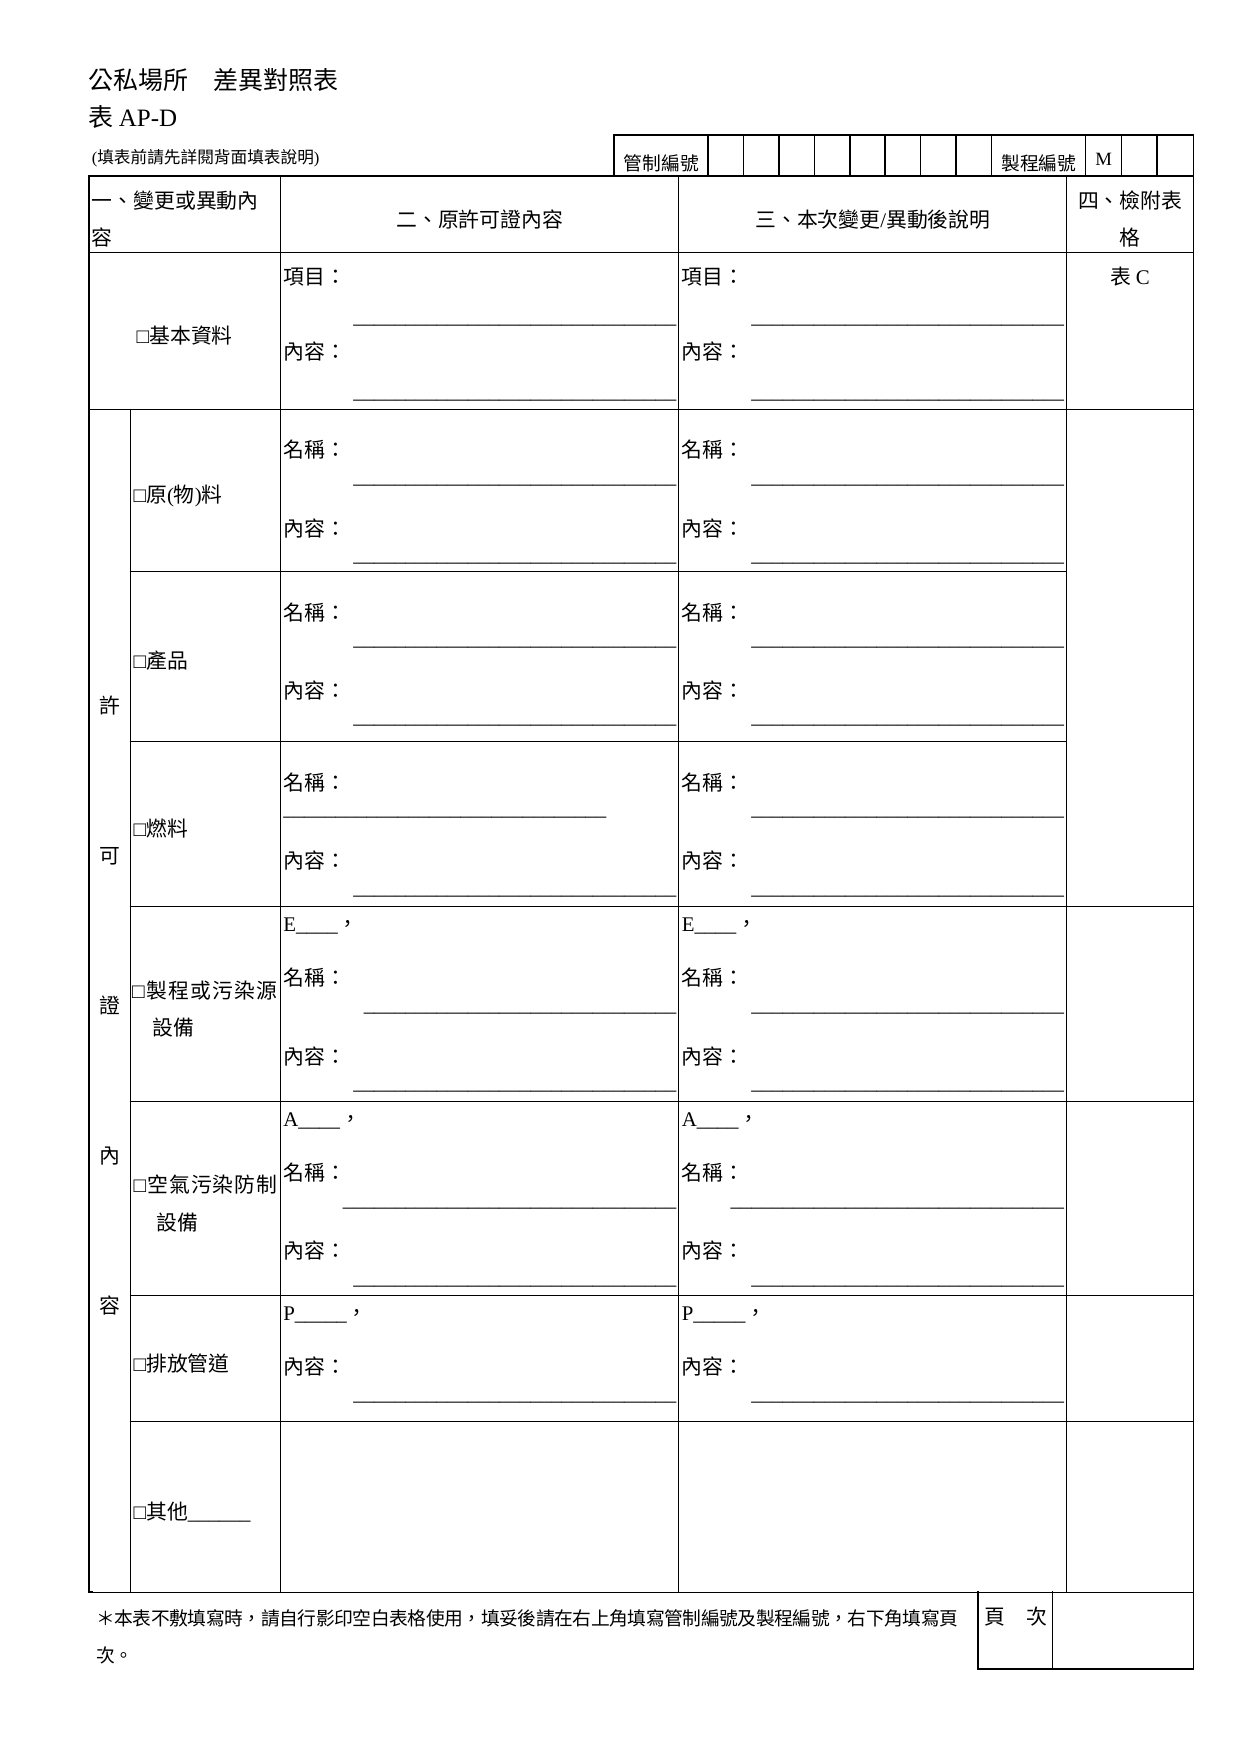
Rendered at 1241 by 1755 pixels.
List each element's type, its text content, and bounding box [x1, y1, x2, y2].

table_header [851, 136, 884, 175]
table_cell 許 可 證 內 容 [90, 410, 130, 1591]
table_cell [1067, 907, 1193, 1101]
table_cell [1067, 1102, 1193, 1295]
table_cell 名稱： _______________________________ 內容： _______________________________ [281, 572, 678, 741]
table_header [744, 136, 778, 175]
table_cell 名稱： _______________________________ 內容： _______________________________ [281, 742, 678, 906]
text 公私場所 差異對照表 表AP-D [89, 59, 1163, 134]
table_header M [1086, 136, 1121, 175]
table_cell 名稱： ______________________________ 內容： ______________________________ [679, 410, 1066, 571]
table_cell 三、本次變更/異動後說明 [679, 177, 1066, 252]
table_cell [1067, 410, 1193, 906]
table_cell A____， 名稱： ________________________________ 內容： ______________________________ [679, 1102, 1066, 1295]
table_cell [281, 1422, 678, 1591]
table_header [709, 136, 743, 175]
table_header [957, 136, 991, 175]
table_cell 名稱： ______________________________ 內容： ______________________________ [679, 572, 1066, 741]
table_cell □原(物)料 [131, 410, 280, 571]
table_cell 名稱： ______________________________ 內容： ______________________________ [679, 742, 1066, 906]
table_cell [1067, 1422, 1193, 1591]
table_header 製程編號 [992, 136, 1085, 175]
table_cell P_____， 內容： ______________________________ [679, 1296, 1066, 1421]
table_cell □產品 [131, 572, 280, 741]
table_header [1158, 136, 1193, 175]
table_cell 頁 次 [979, 1593, 1052, 1668]
table_header [1122, 136, 1156, 175]
table_cell □製程或污染源設備 [131, 907, 280, 1101]
table_cell [1067, 1296, 1193, 1421]
table_cell [679, 1422, 1066, 1591]
table_header (填表前請先詳閱背面填表說明) [89, 134, 613, 175]
table_cell 項目： ______________________________ 內容： ______________________________ [679, 253, 1066, 409]
table_cell 二、原許可證內容 [281, 177, 678, 252]
table_cell A____， 名稱： ________________________________ 內容： _______________________________ [281, 1102, 678, 1295]
table_cell 一、變更或異動內容 [90, 177, 280, 252]
table_cell 四、檢附表格 [1067, 177, 1193, 252]
table_cell □其他______ [131, 1422, 280, 1591]
table_cell 項目： _______________________________ 內容： _______________________________ [281, 253, 678, 409]
table_cell 表C [1067, 253, 1193, 409]
table_header [921, 136, 955, 175]
table_cell ＊本表不敷填寫時，請自行影印空白表格使用，填妥後請在右上角填寫管制編號及製程編號，右下角填寫頁次。 [93, 1593, 977, 1668]
table_cell □燃料 [131, 742, 280, 906]
table_cell [1053, 1593, 1193, 1668]
table_header [780, 136, 814, 175]
table_cell E____， 名稱： ______________________________ 內容： ______________________________ [679, 907, 1066, 1101]
table_cell □排放管道 [131, 1296, 280, 1421]
table_cell □空氣污染防制設備 [131, 1102, 280, 1295]
table_cell [89, 1593, 93, 1668]
table_header [886, 136, 920, 175]
table_cell E____， 名稱： ______________________________ 內容： _______________________________ [281, 907, 678, 1101]
table_header 管制編號 [615, 136, 707, 175]
table_cell P_____， 內容： _______________________________ [281, 1296, 678, 1421]
table_header [815, 136, 849, 175]
table_cell □基本資料 [90, 253, 280, 409]
table_cell 名稱： _______________________________ 內容： _______________________________ [281, 410, 678, 571]
